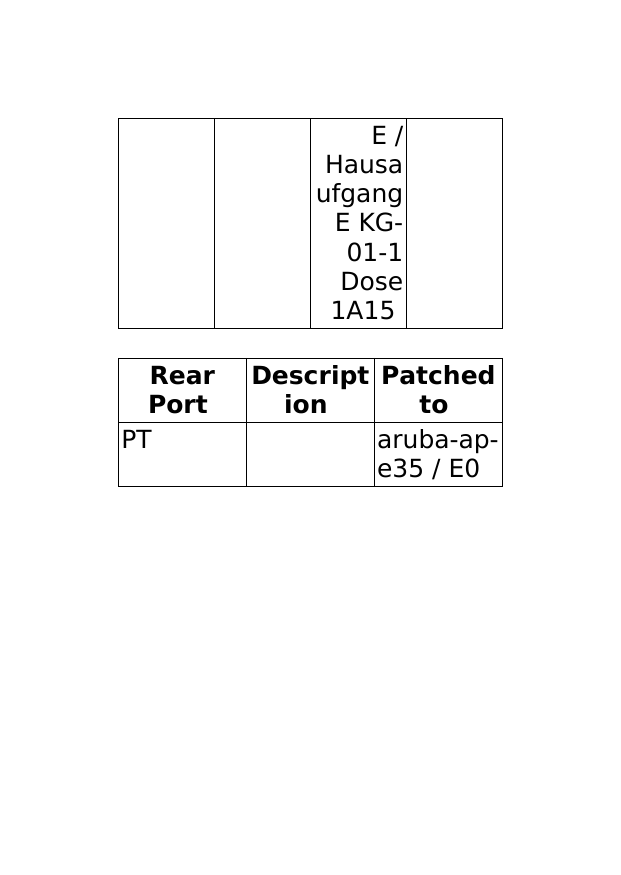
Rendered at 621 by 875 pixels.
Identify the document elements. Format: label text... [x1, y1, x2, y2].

table_cell E / Hausaufgang E KG-01-1 Dose 1A15 [311, 119, 406, 328]
table_header Description [247, 359, 374, 422]
table_header Rear Port [119, 359, 246, 422]
table_header Patched to [375, 359, 502, 422]
table_cell [247, 423, 374, 486]
table_cell PT [119, 423, 246, 486]
table_cell [215, 119, 310, 328]
table_cell aruba-ap-e35 / E0 [375, 423, 502, 486]
table_cell [119, 119, 214, 328]
table_cell [407, 119, 502, 328]
